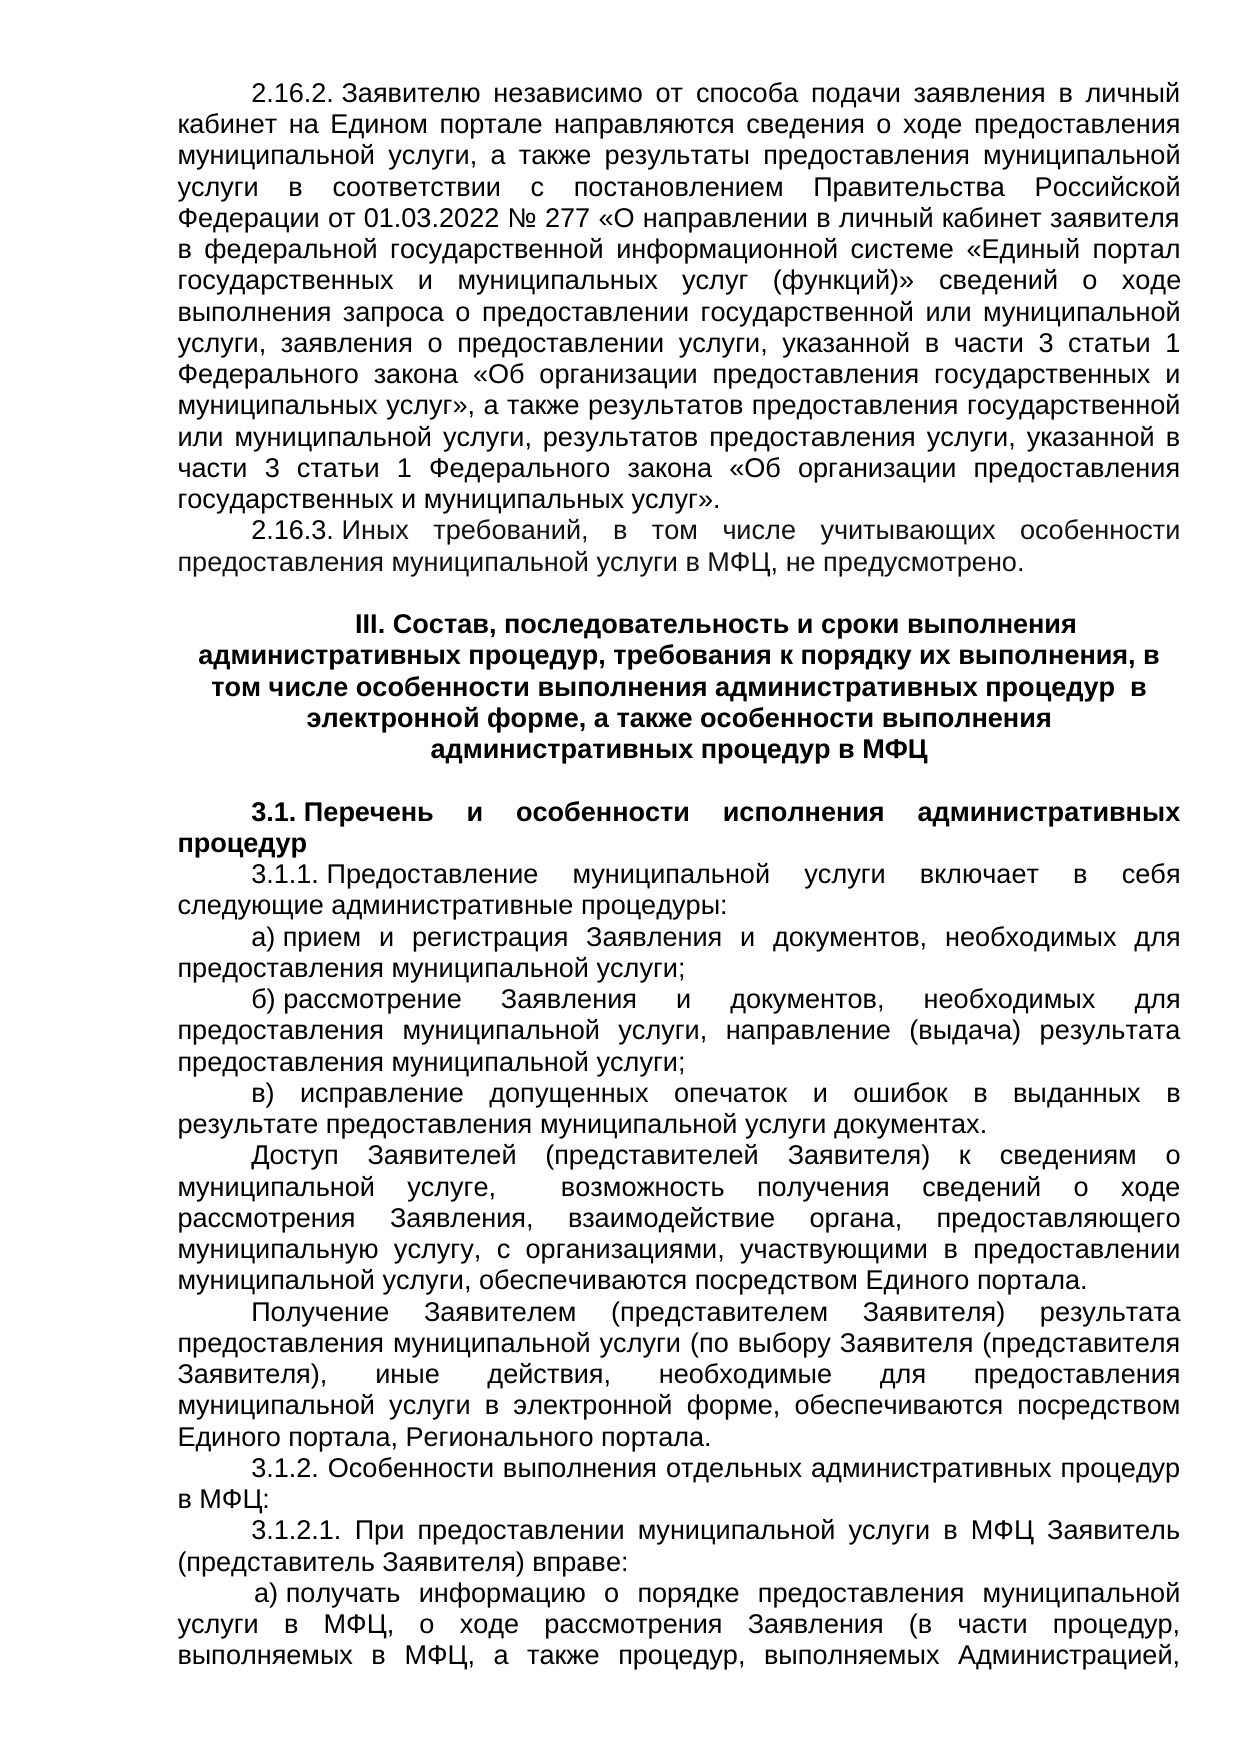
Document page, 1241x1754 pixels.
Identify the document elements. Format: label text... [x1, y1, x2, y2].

text 2.16.2. Заявителю независимо от способа подачи заявления в личный кабинет на Едином портале направляются сведения о ходе предоставления муниципальной услуги, а также результаты предоставления муниципальной услуги в соответствии с постановлением Правительства Российской Федерации от 01.03.2022 № 277 «О направлении в личный кабинет заявителя в федеральной государственной информационной системе «Единый портал государственных и муниципальных услуг (функций)» сведений о ходе выполнения запроса о предоставлении государственной или муниципальной услуги, заявления о предоставлении услуги, указанной в части 3 статьи 1 Федерального закона «Об организации предоставления государственных и муниципальных услуг», а также результатов предоставления государственной или муниципальной услуги, результатов предоставления услуги, указанной в части 3 статьи 1 Федерального закона «Об организации предоставления государственных и муниципальных услуг». [177, 77, 1181, 514]
text 3.1.2. Особенности выполнения отдельных административных процедур в МФЦ: [177, 1452, 1181, 1514]
text III. Состав, последовательность и сроки выполнения административных процедур, требования к порядку их выполнения, в том числе особенности выполнения административных процедур в электронной форме, а также особенности выполнения административных процедур в МФЦ [177, 608, 1181, 764]
text 2.16.3. Иных требований, в том числе учитывающих особенности предоставления муниципальной услуги в МФЦ, не предусмотрено. [177, 514, 1181, 577]
text а) получать информацию о порядке предоставления муниципальной услуги в МФЦ, о ходе рассмотрения Заявления (в части процедур, выполняемых в МФЦ, а также процедур, выполняемых Администрацией, [177, 1577, 1181, 1671]
text 3.1.2.1. При предоставлении муниципальной услуги в МФЦ Заявитель (представитель Заявителя) вправе: [177, 1514, 1181, 1577]
text в) исправление допущенных опечаток и ошибок в выданных в результате предоставления муниципальной услуги документах. [177, 1077, 1181, 1139]
text а) прием и регистрация Заявления и документов, необходимых для предоставления муниципальной услуги; [177, 921, 1181, 983]
text 3.1. Перечень и особенности исполнения административных процедур [177, 796, 1181, 858]
text Получение Заявителем (представителем Заявителя) результата предоставления муниципальной услуги (по выбору Заявителя (представителя Заявителя), иные действия, необходимые для предоставления муниципальной услуги в электронной форме, обеспечиваются посредством Единого портала, Регионального портала. [177, 1296, 1181, 1452]
text 3.1.1. Предоставление муниципальной услуги включает в себя следующие административные процедуры: [177, 858, 1181, 921]
text б) рассмотрение Заявления и документов, необходимых для предоставления муниципальной услуги, направление (выдача) результата предоставления муниципальной услуги; [177, 983, 1181, 1077]
text Доступ Заявителей (представителей Заявителя) к сведениям о муниципальной услуге, возможность получения сведений о ходе рассмотрения Заявления, взаимодействие органа, предоставляющего муниципальную услугу, с организациями, участвующими в предоставлении муниципальной услуги, обеспечиваются посредством Единого портала. [177, 1139, 1181, 1296]
